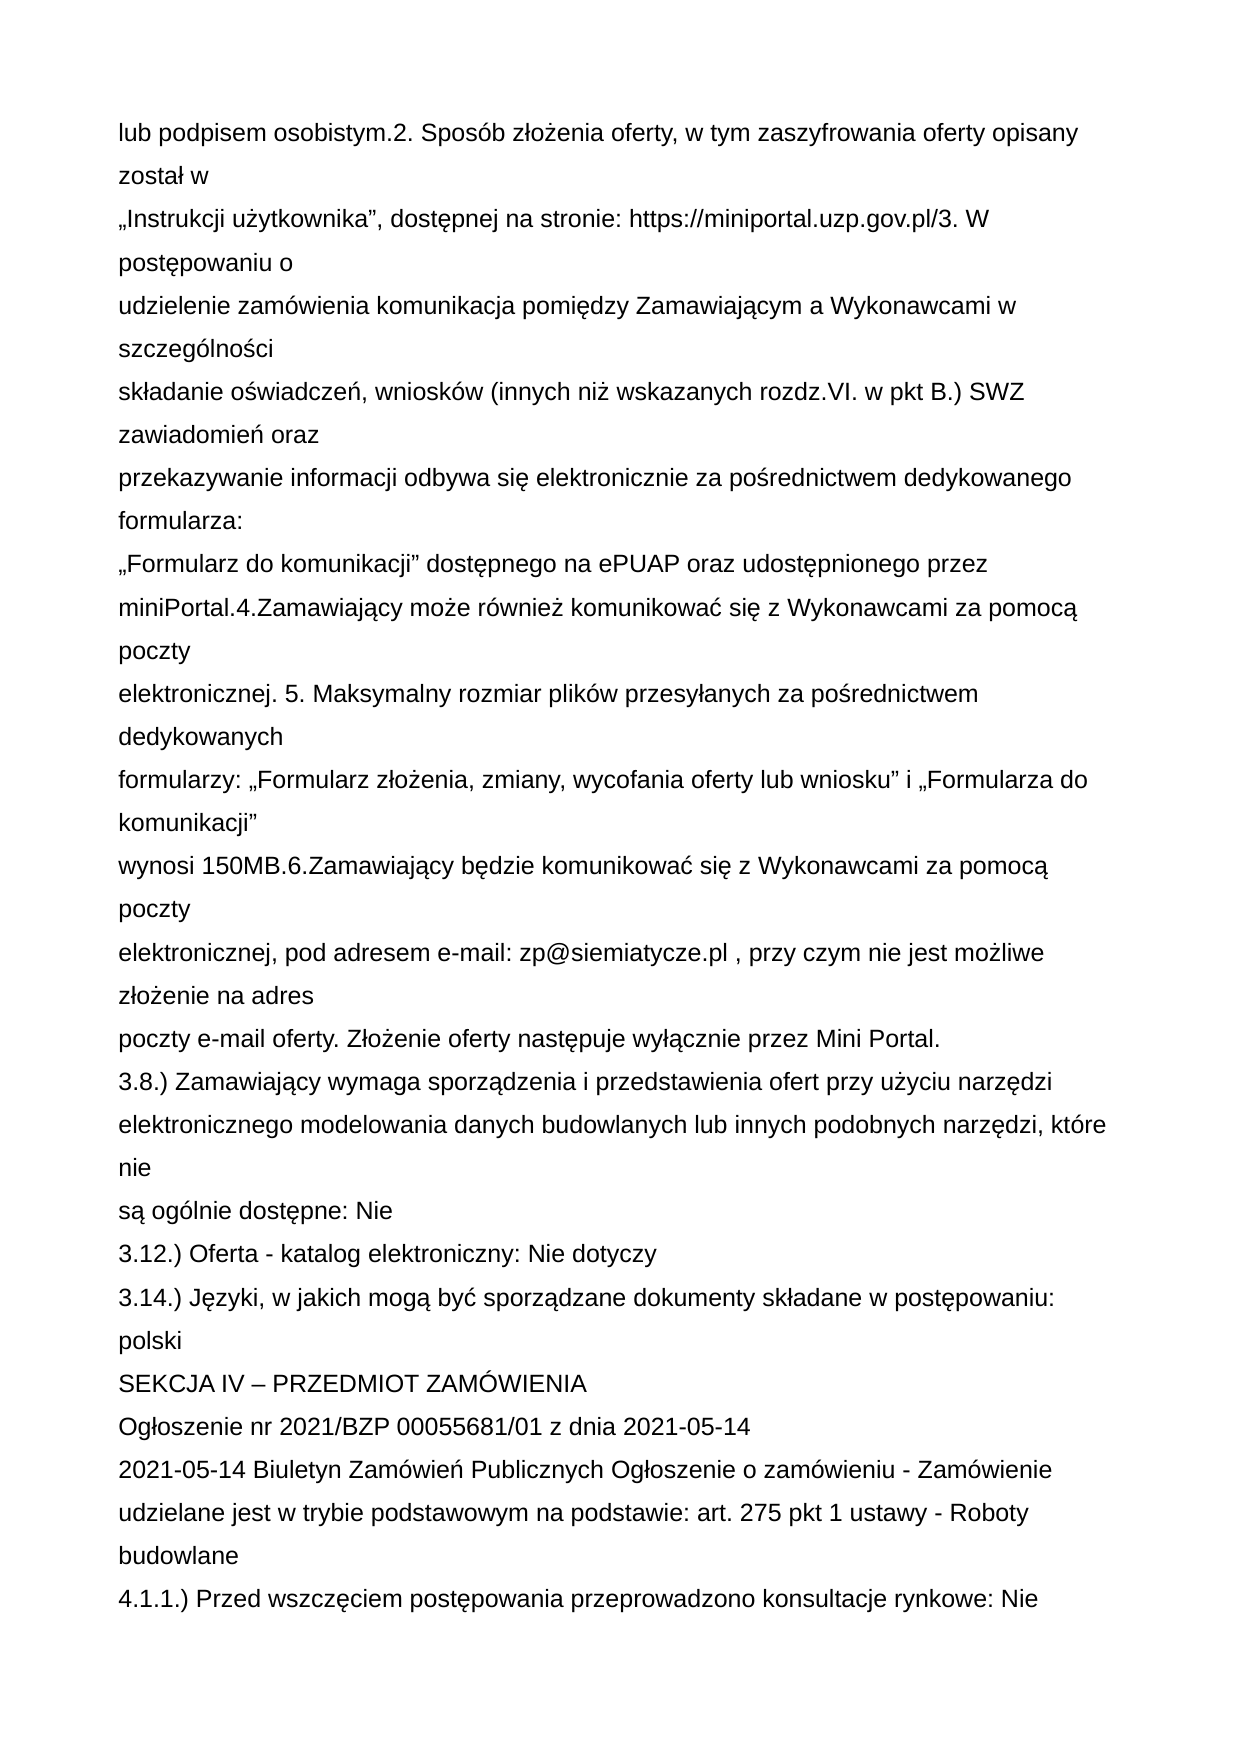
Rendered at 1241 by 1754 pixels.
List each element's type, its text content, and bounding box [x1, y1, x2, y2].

text 2021-05-14 Biuletyn Zamówień Publicznych Ogłoszenie o zamówieniu - Zamówienie udzielane jest w trybie podstawowym na podstawie: art. 275 pkt 1 ustawy - Roboty budowlane [118, 1455, 1122, 1570]
text poczty e-mail oferty. Złożenie oferty następuje wyłącznie przez Mini Portal. [118, 1024, 1122, 1052]
text udzielenie zamówienia komunikacja pomiędzy Zamawiającym a Wykonawcami w szczególności [118, 291, 1122, 362]
text formularzy: „Formularz złożenia, zmiany, wycofania oferty lub wniosku” i „Formularza do komunikacji” [118, 765, 1122, 837]
text wynosi 150MB.6.Zamawiający będzie komunikować się z Wykonawcami za pomocą poczty [118, 851, 1122, 923]
text „Instrukcji użytkownika”, dostępnej na stronie: https://miniportal.uzp.gov.pl/3. W postępowaniu o [118, 204, 1122, 276]
text składanie oświadczeń, wniosków (innych niż wskazanych rozdz.VI. w pkt B.) SWZ zawiadomień oraz [118, 377, 1122, 449]
text elektronicznej. 5. Maksymalny rozmiar plików przesyłanych za pośrednictwem dedykowanych [118, 679, 1122, 751]
text przekazywanie informacji odbywa się elektronicznie za pośrednictwem dedykowanego formularza: [118, 463, 1122, 535]
text 3.14.) Języki, w jakich mogą być sporządzane dokumenty składane w postępowaniu: [118, 1282, 1122, 1311]
text „Formularz do komunikacji” dostępnego na ePUAP oraz udostępnionego przez [118, 549, 1122, 578]
text miniPortal.4.Zamawiający może również komunikować się z Wykonawcami za pomocą poczty [118, 592, 1122, 664]
text 3.8.) Zamawiający wymaga sporządzenia i przedstawienia ofert przy użyciu narzędzi [118, 1067, 1122, 1096]
text są ogólnie dostępne: Nie [118, 1196, 1122, 1225]
text Ogłoszenie nr 2021/BZP 00055681/01 z dnia 2021-05-14 [118, 1412, 1122, 1441]
text 4.1.1.) Przed wszczęciem postępowania przeprowadzono konsultacje rynkowe: Nie [118, 1584, 1122, 1613]
text 3.12.) Oferta - katalog elektroniczny: Nie dotyczy [118, 1239, 1122, 1268]
text polski [118, 1326, 1122, 1354]
text SEKCJA IV – PRZEDMIOT ZAMÓWIENIA [118, 1369, 1122, 1397]
text elektronicznej, pod adresem e-mail: zp@siemiatycze.pl , przy czym nie jest możliwe złożenie na adres [118, 937, 1122, 1009]
text lub podpisem osobistym.2. Sposób złożenia oferty, w tym zaszyfrowania oferty opisany został w [118, 118, 1122, 190]
text elektronicznego modelowania danych budowlanych lub innych podobnych narzędzi, które nie [118, 1110, 1122, 1182]
